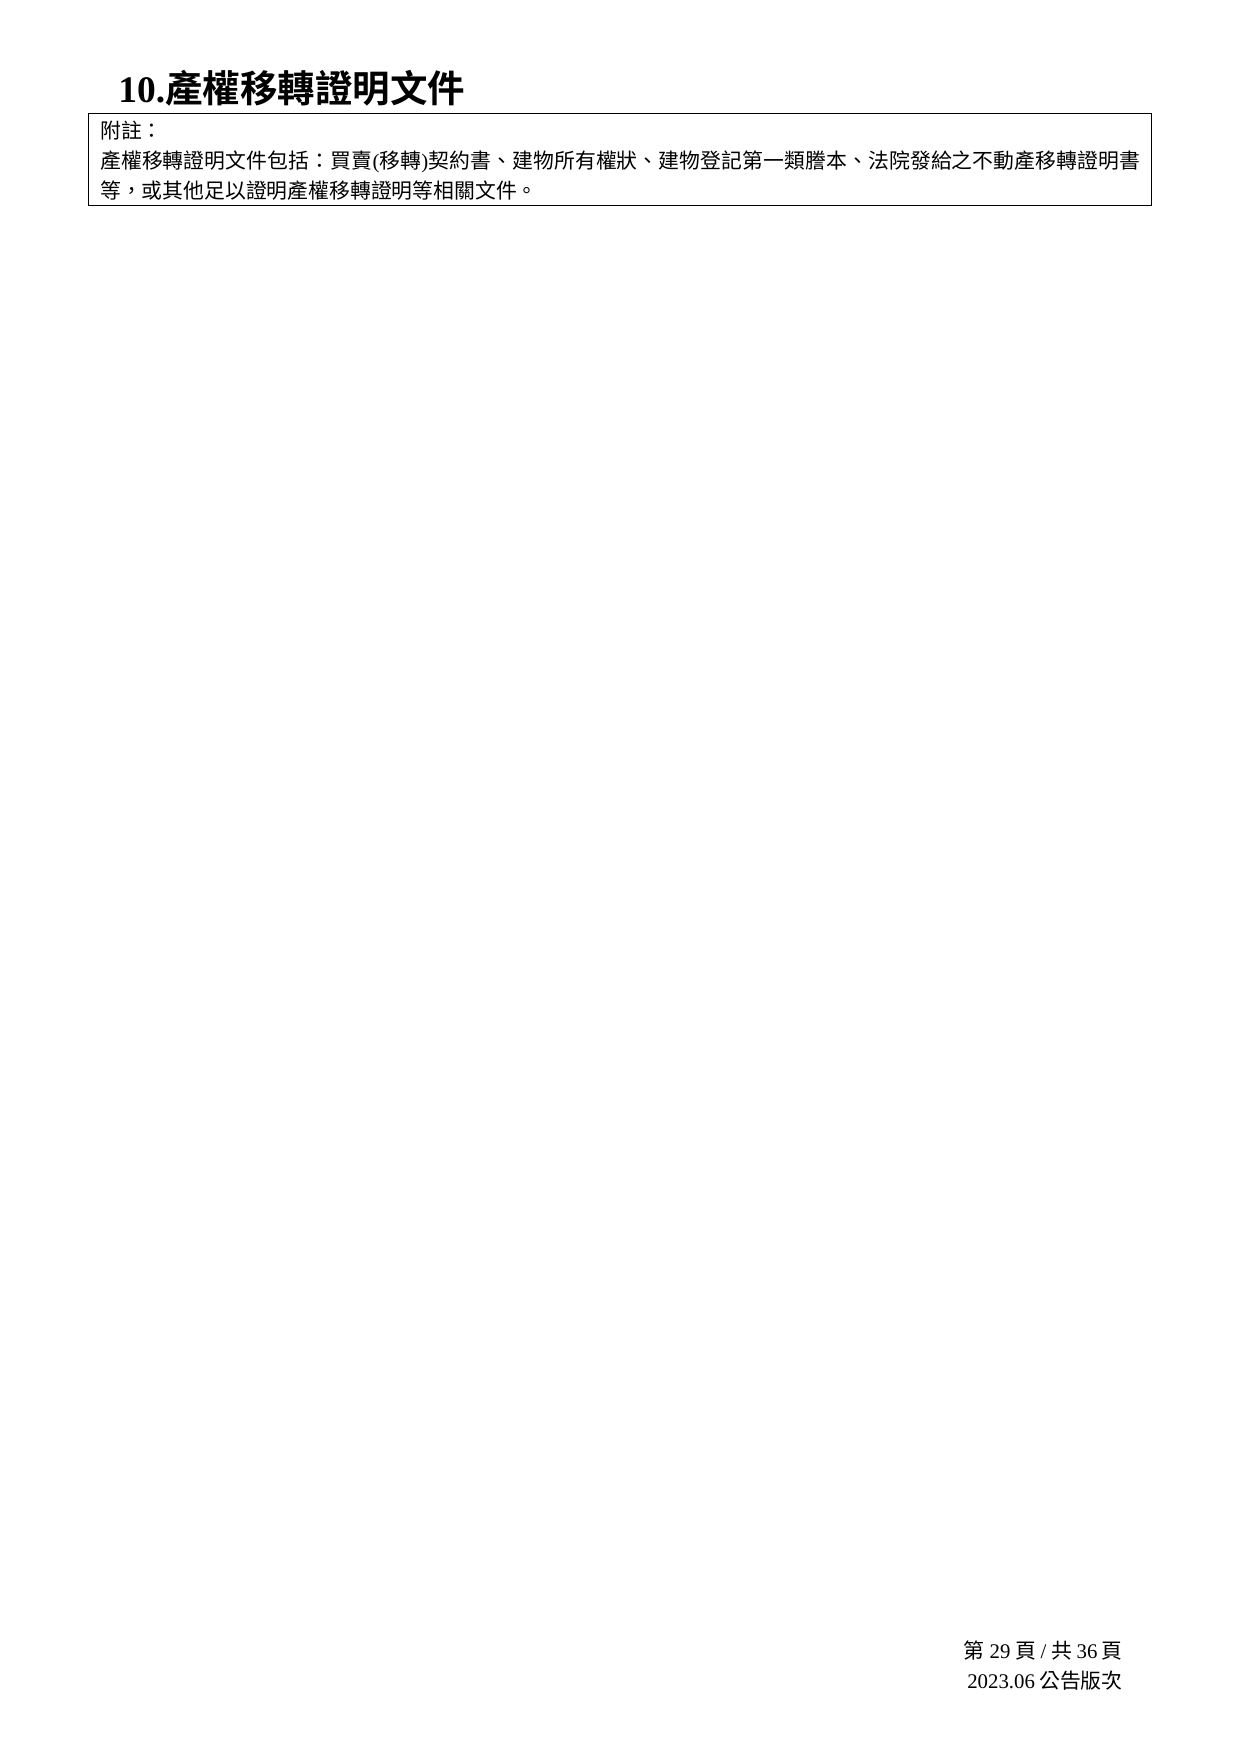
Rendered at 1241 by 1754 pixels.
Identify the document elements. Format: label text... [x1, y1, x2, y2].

table_cell 附註： 產權移轉證明文件包括：買賣(移轉)契約書、建物所有權狀、建物登記第一類謄本、法院發給之不動產移轉證明書等，或其他足以證明產權移轉證明等相關文件。 [89, 114, 1151, 205]
